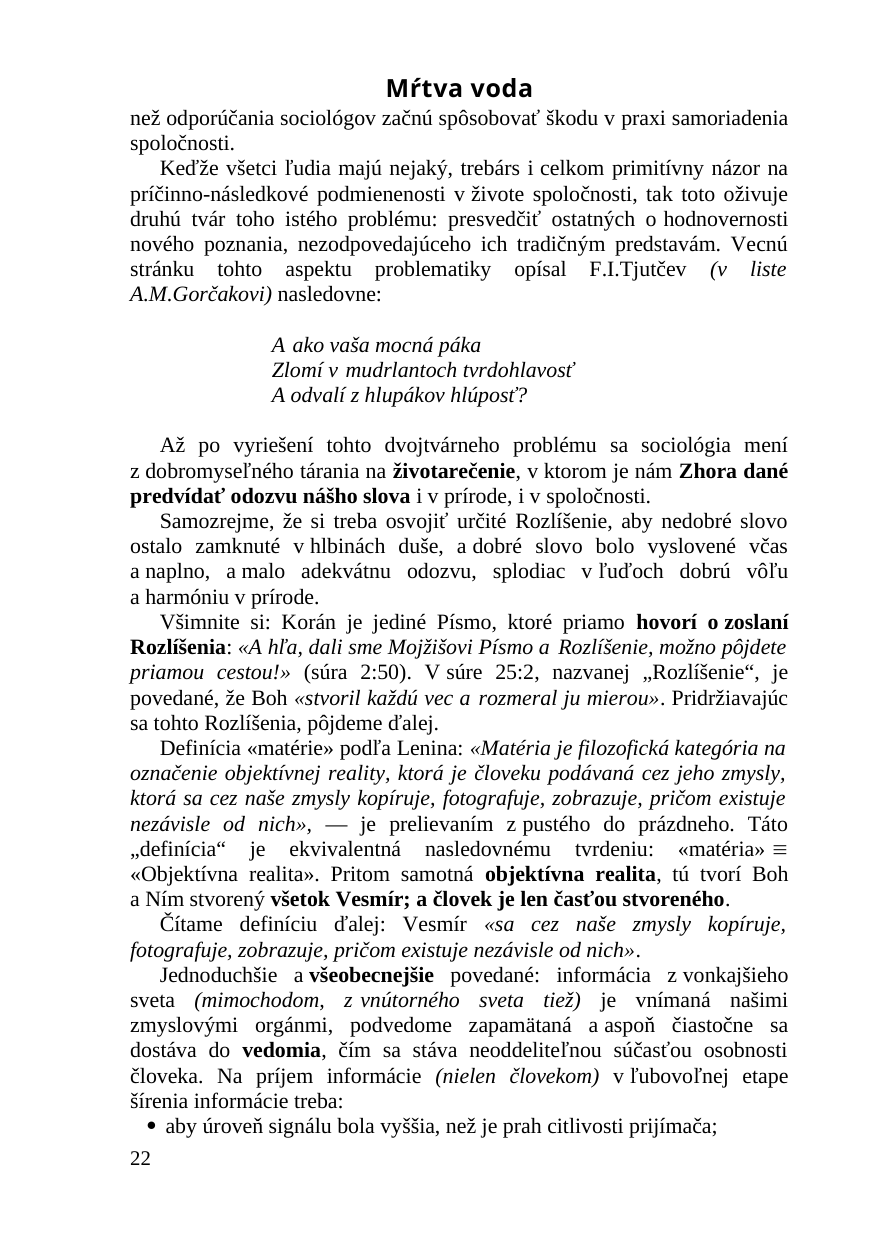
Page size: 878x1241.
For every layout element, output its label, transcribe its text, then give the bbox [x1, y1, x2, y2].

text Keďže všetci ľudia majú nejaký, trebárs i celkom primitívny názor na príčinno-následkové podmienenosti v živote spoločnosti, tak toto oživuje druhú tvár toho istého problému: presvedčiť ostatných o hodnovernosti nového poznania, nezodpovedajúceho ich tradičným predstavám. Vecnú stránku tohto aspektu problematiky opísal F.I.Tjutčev (v liste A.M.Gorčakovi) nasledovne: [130, 155, 788, 307]
text Definícia «matérie» podľa Lenina: «Matéria je filozofická kategória na označenie objektívnej reality, ktorá je človeku podávaná cez jeho zmysly, ktorá sa cez naše zmysly kopíruje, fotografuje, zobrazuje, pričom existuje nezávisle od nich», — je prelievaním z pustého do prázdneho. Táto „definícia“ je ekvivalentná nasledovnému tvrdeniu: «matéria»  «Objektívna realita». Pritom samotná objektívna realita, tú tvorí Boh a Ním stvorený všetok Vesmír; a človek je len časťou stvoreného. [130, 735, 788, 911]
text A ako vaša mocná páka Zlomí v mudrlantoch tvrdohlavosť A odvalí z hlupákov hlúposť? [272, 332, 788, 407]
list aby úroveň signálu bola vyššia, než je prah citlivosti prijímača; [148, 1113, 788, 1138]
text Až po vyriešení tohto dvojtvárneho problému sa sociológia mení z dobromyseľného tárania na životarečenie, v ktorom je nám Zhora dané predvídať odozvu nášho slova i v prírode, i v spoločnosti. [130, 432, 788, 508]
text než odporúčania sociológov začnú spôsobovať škodu v praxi samoriadenia spoločnosti. [130, 105, 788, 155]
text Samozrejme, že si treba osvojiť určité Rozlíšenie, aby nedobré slovo ostalo zamknuté v hlbinách duše, a dobré slovo bolo vyslovené včas a naplno, a malo adekvátnu odozvu, splodiac v ľuďoch dobrú vôľu a harmóniu v prírode. [130, 508, 788, 609]
text Čítame definíciu ďalej: Vesmír «sa cez naše zmysly kopíruje, fotografuje, zobrazuje, pričom existuje nezávisle od nich». [130, 911, 788, 962]
text Jednoduchšie a všeobecnejšie povedané: informácia z vonkajšieho sveta (mimochodom, z vnútorného sveta tiež) je vnímaná našimi zmyslovými orgánmi, podvedome zapamätaná a aspoň čiastočne sa dostáva do vedomia, čím sa stáva neoddeliteľnou súčasťou osobnosti človeka. Na príjem informácie (nielen človekom) v ľubovoľnej etape šírenia informácie treba: [130, 962, 788, 1113]
text Všimnite si: Korán je jediné Písmo, ktoré priamo hovorí o zoslaní Rozlíšenia: «A hľa, dali sme Mojžišovi Písmo a Rozlíšenie, možno pôjdete priamou cestou!» (súra 2:50). V súre 25:2, nazvanej „Rozlíšenie“, je povedané, že Boh «stvoril každú vec a rozmeral ju mierou». Pridržiavajúc sa tohto Rozlíšenia, pôjdeme ďalej. [130, 609, 788, 735]
